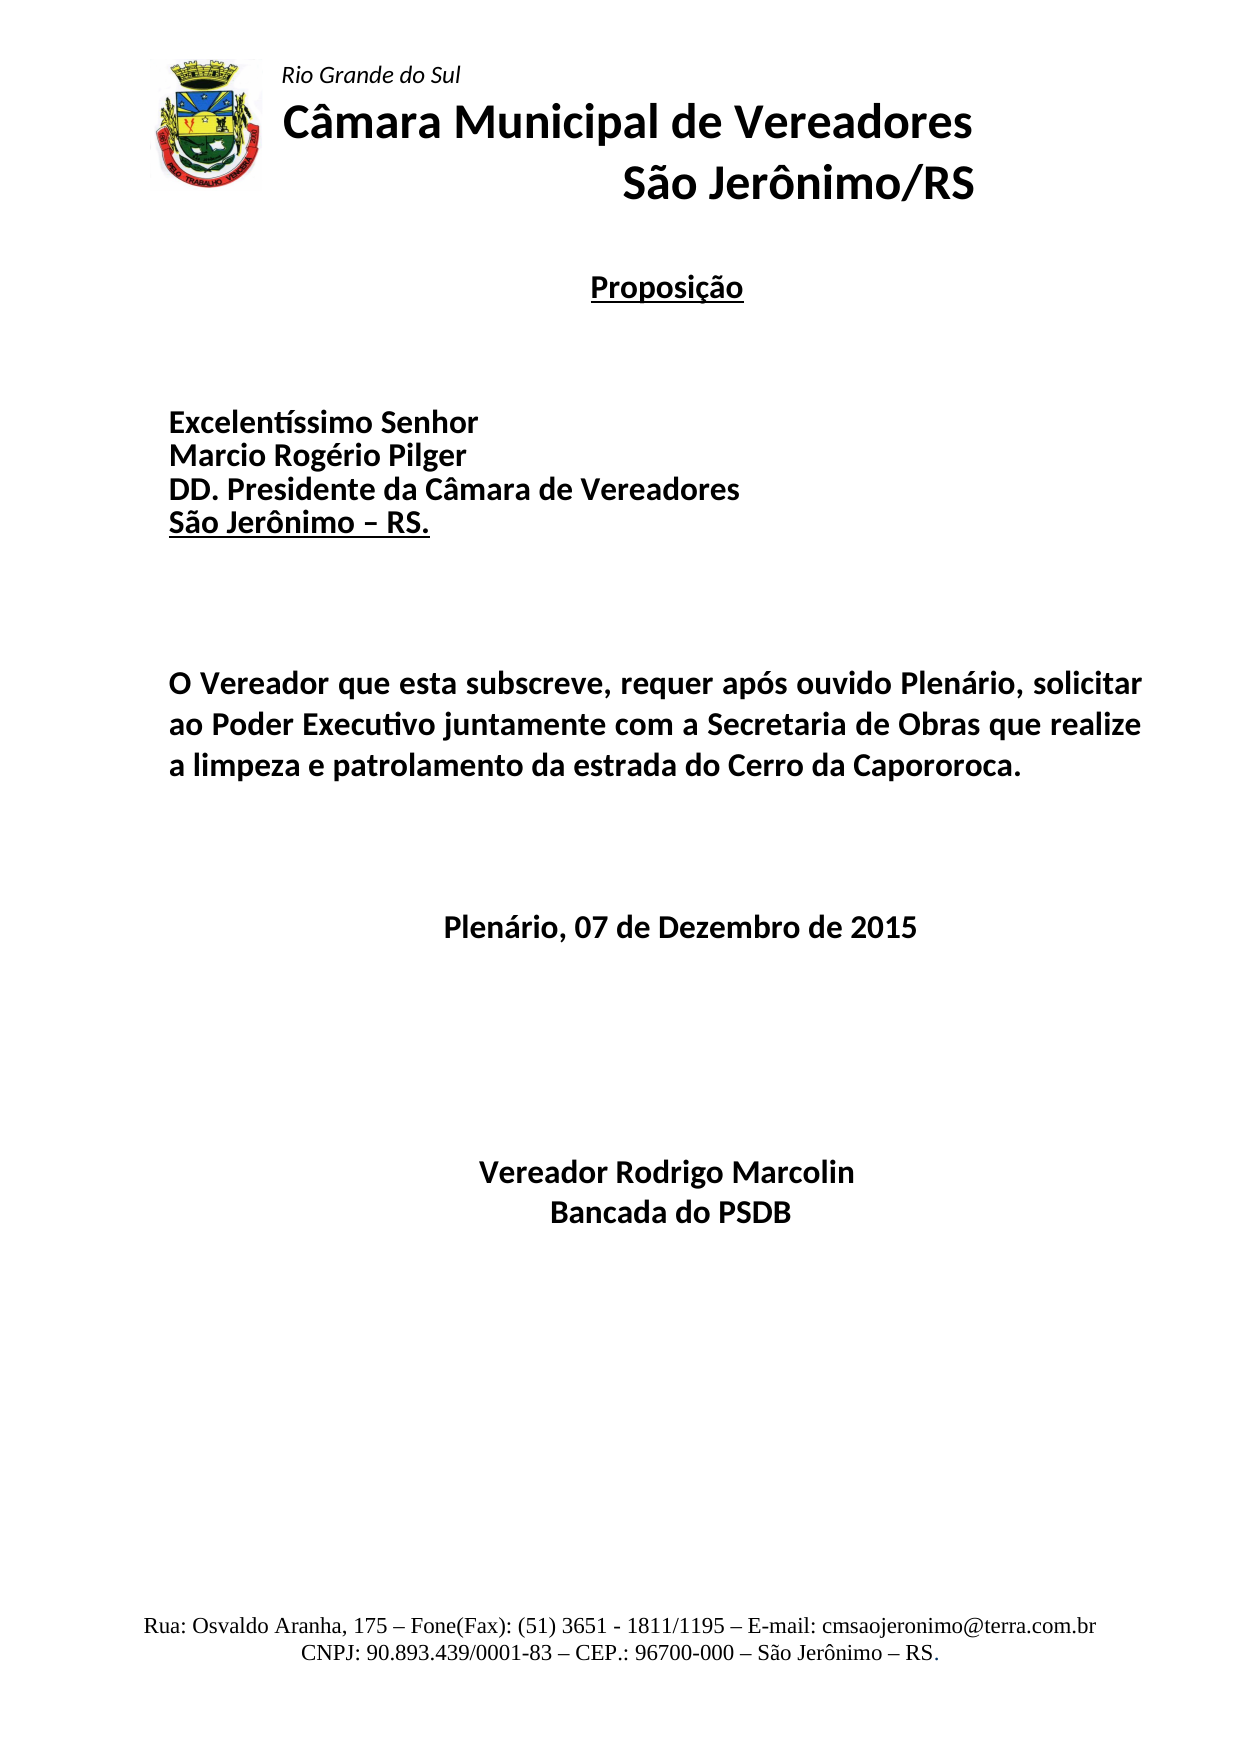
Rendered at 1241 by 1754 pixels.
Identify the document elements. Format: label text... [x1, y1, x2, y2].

text São Jerônimo – RS. [169, 507, 1109, 540]
text Excelentíssimo Senhor [169, 407, 1109, 440]
subtitle Proposição [225, 266, 1109, 307]
text Marcio Rogério Pilger [169, 440, 1109, 473]
text O Vereador que esta subscreve, requer após ouvido Plenário, solicitar ao Poder Executivo juntamente com a Secretaria de Obras que realize a limpeza e patrolamento da estrada do Cerro da Capororoca. [169, 662, 1144, 784]
text DD. Presidente da Câmara de Vereadores [169, 473, 1109, 507]
text Bancada do PSDB [225, 1192, 1109, 1232]
text Vereador Rodrigo Marcolin [225, 1151, 1109, 1192]
text Plenário, 07 de Dezembro de 2015 [225, 906, 1109, 947]
